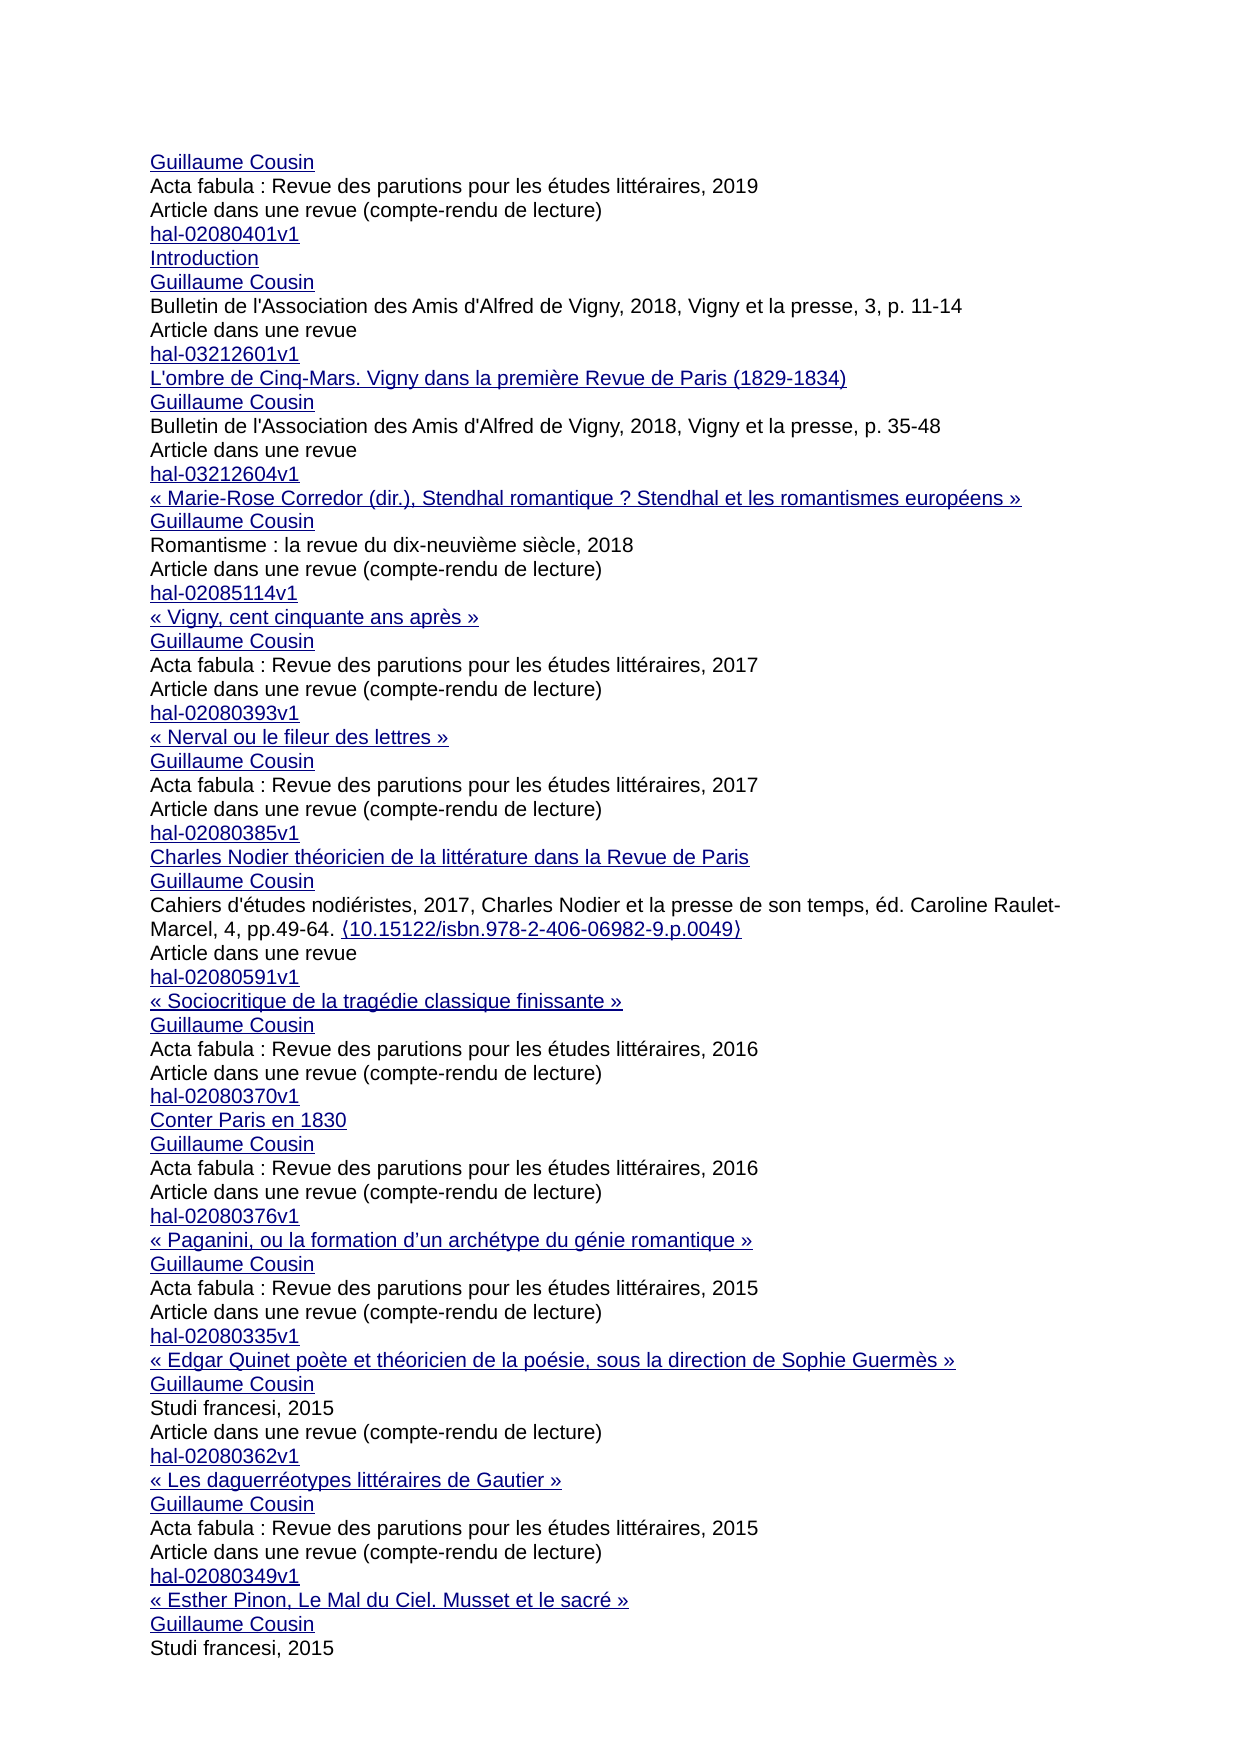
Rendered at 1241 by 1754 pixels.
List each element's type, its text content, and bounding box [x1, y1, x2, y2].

table_cell « Paganini, ou la formation d’un archétype du génie romantique » Guillaume Cousin Acta fabula : Revue des parutions pour les études littéraires, 2015 Article dans une revue (compte-rendu de lecture) hal-02080335v1 [150, 1228, 1090, 1348]
table_cell Guillaume Cousin Acta fabula : Revue des parutions pour les études littéraires, 2019 Article dans une revue (compte-rendu de lecture) hal-02080401v1 [150, 150, 1090, 246]
table_cell « Esther Pinon, Le Mal du Ciel. Musset et le sacré » Guillaume Cousin Studi francesi, 2015 [150, 1588, 1090, 1659]
table_cell « Vigny, cent cinquante ans après » Guillaume Cousin Acta fabula : Revue des parutions pour les études littéraires, 2017 Article dans une revue (compte-rendu de lecture) hal-02080393v1 [150, 605, 1090, 725]
table_cell « Les daguerréotypes littéraires de Gautier » Guillaume Cousin Acta fabula : Revue des parutions pour les études littéraires, 2015 Article dans une revue (compte-rendu de lecture) hal-02080349v1 [150, 1468, 1090, 1587]
table_cell L'ombre de Cinq-Mars. Vigny dans la première Revue de Paris (1829-1834) Guillaume Cousin Bulletin de l'Association des Amis d'Alfred de Vigny, 2018, Vigny et la presse, p. 35-48 Article dans une revue hal-03212604v1 [150, 366, 1090, 485]
table_cell Charles Nodier théoricien de la littérature dans la Revue de Paris Guillaume Cousin Cahiers d'études nodiéristes, 2017, Charles Nodier et la presse de son temps, éd. Caroline Raulet-Marcel, 4, pp.49-64. ⟨10.15122/isbn.978-2-406-06982-9.p.0049⟩ Article dans une revue hal-02080591v1 [150, 845, 1090, 988]
table_cell « Sociocritique de la tragédie classique finissante » Guillaume Cousin Acta fabula : Revue des parutions pour les études littéraires, 2016 Article dans une revue (compte-rendu de lecture) hal-02080370v1 [150, 989, 1090, 1108]
table_cell « Edgar Quinet poète et théoricien de la poésie, sous la direction de Sophie Guermès » Guillaume Cousin Studi francesi, 2015 Article dans une revue (compte-rendu de lecture) hal-02080362v1 [150, 1348, 1090, 1468]
table_cell Conter Paris en 1830 Guillaume Cousin Acta fabula : Revue des parutions pour les études littéraires, 2016 Article dans une revue (compte-rendu de lecture) hal-02080376v1 [150, 1108, 1090, 1228]
table_cell « Marie-Rose Corredor (dir.), Stendhal romantique ? Stendhal et les romantismes européens » Guillaume Cousin Romantisme : la revue du dix-neuvième siècle, 2018 Article dans une revue (compte-rendu de lecture) hal-02085114v1 [150, 485, 1090, 605]
table_cell « Nerval ou le fileur des lettres » Guillaume Cousin Acta fabula : Revue des parutions pour les études littéraires, 2017 Article dans une revue (compte-rendu de lecture) hal-02080385v1 [150, 725, 1090, 845]
table_cell Introduction Guillaume Cousin Bulletin de l'Association des Amis d'Alfred de Vigny, 2018, Vigny et la presse, 3, p. 11-14 Article dans une revue hal-03212601v1 [150, 246, 1090, 366]
